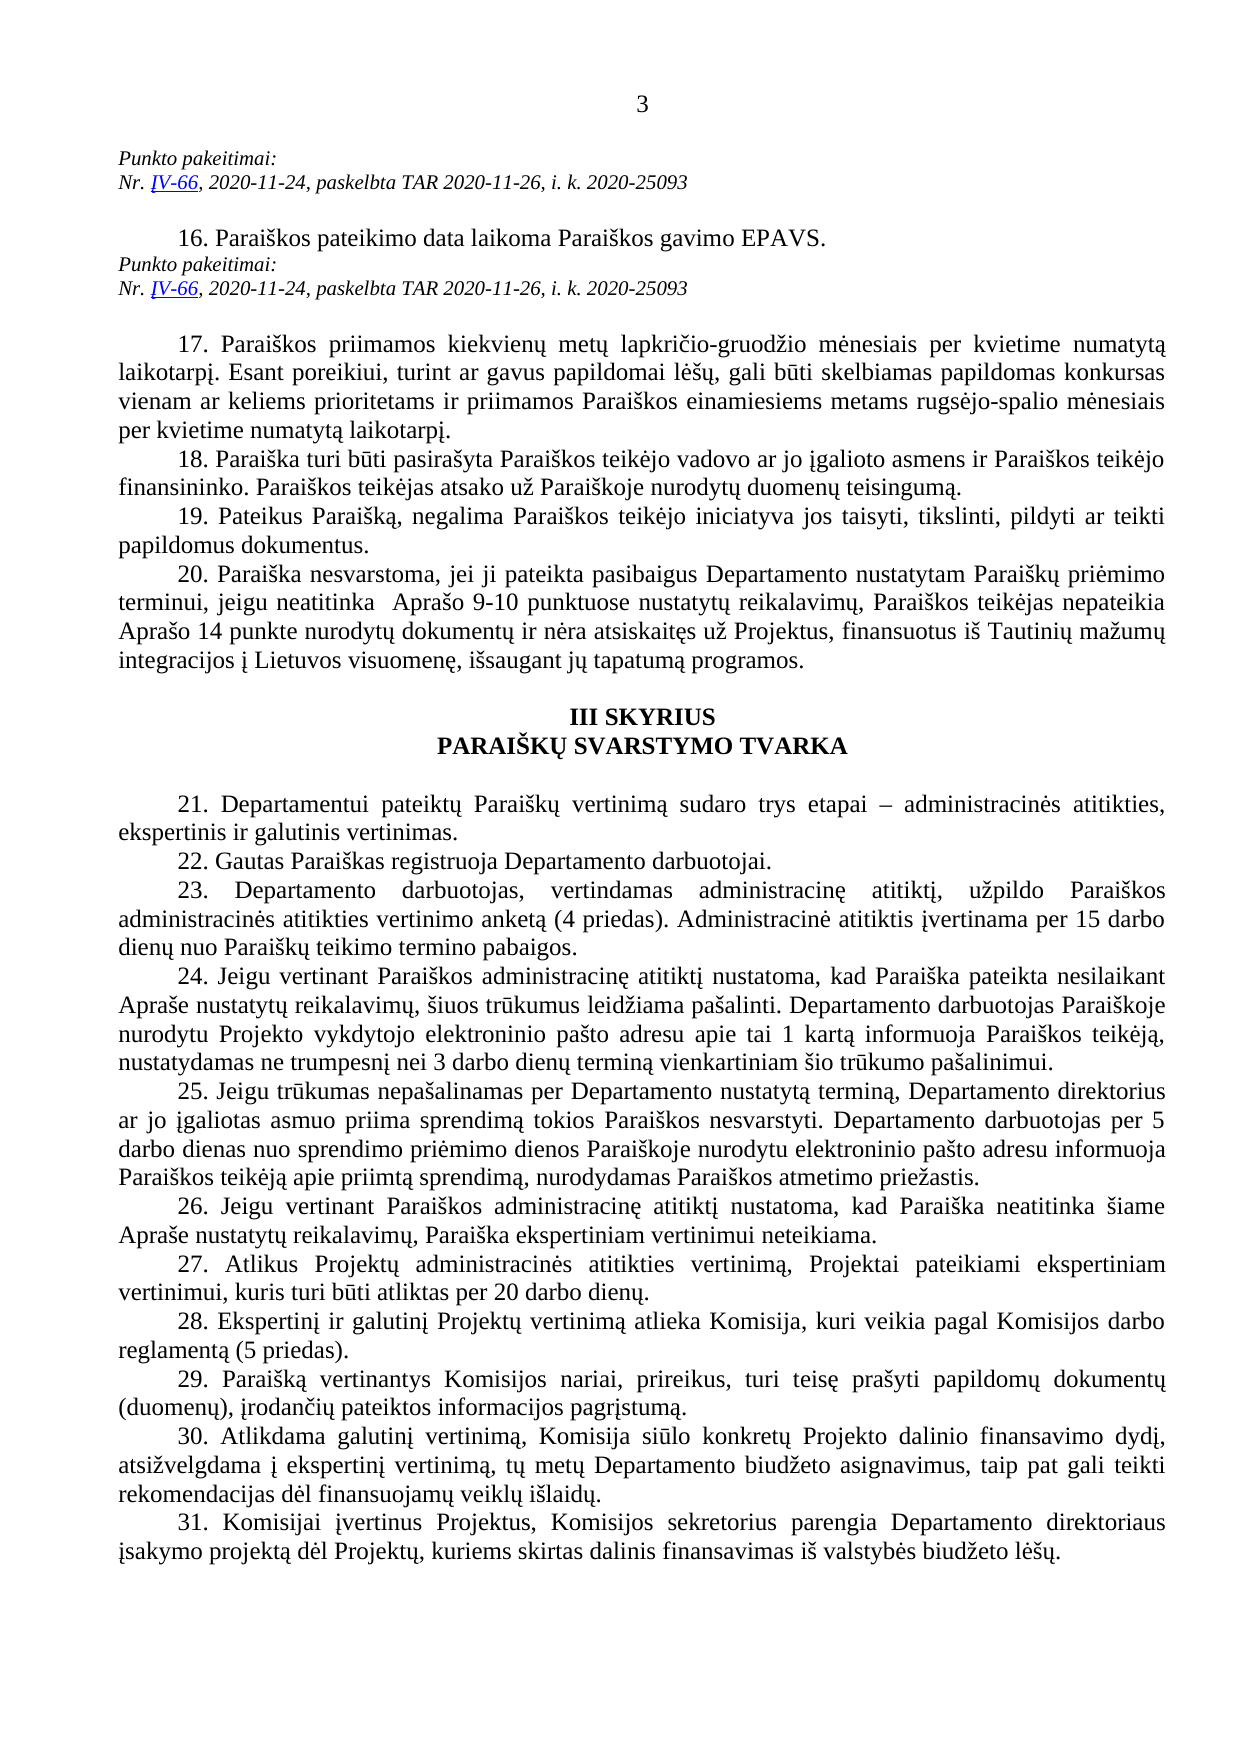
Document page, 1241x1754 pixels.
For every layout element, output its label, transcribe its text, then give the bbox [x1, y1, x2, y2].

text 31. Komisijai įvertinus Projektus, Komisijos sekretorius parengia Departamento direktoriaus įsakymo projektą dėl Projektų, kuriems skirtas dalinis finansavimas iš valstybės biudžeto lėšų. [118, 1507, 1167, 1565]
text 18. Paraiška turi būti pasirašyta Paraiškos teikėjo vadovo ar jo įgalioto asmens ir Paraiškos teikėjo finansininko. Paraiškos teikėjas atsako už Paraiškoje nurodytų duomenų teisingumą. [118, 444, 1167, 501]
text 25. Jeigu trūkumas nepašalinamas per Departamento nustatytą terminą, Departamento direktorius ar jo įgaliotas asmuo priima sprendimą tokios Paraiškos nesvarstyti. Departamento darbuotojas per 5 darbo dienas nuo sprendimo priėmimo dienos Paraiškoje nurodytu elektroninio pašto adresu informuoja Paraiškos teikėją apie priimtą sprendimą, nurodydamas Paraiškos atmetimo priežastis. [118, 1076, 1167, 1191]
text 17. Paraiškos priimamos kiekvienų metų lapkričio-gruodžio mėnesiais per kvietime numatytą laikotarpį. Esant poreikiui, turint ar gavus papildomai lėšų, gali būti skelbiamas papildomas konkursas vienam ar keliems prioritetams ir priimamos Paraiškos einamiesiems metams rugsėjo-spalio mėnesiais per kvietime numatytą laikotarpį. [118, 329, 1167, 444]
text 22. Gautas Paraiškas registruoja Departamento darbuotojai. [118, 846, 1167, 875]
text III SKYRIUS [118, 702, 1167, 731]
text Punkto pakeitimai: [118, 146, 1167, 170]
text 21. Departamentui pateiktų Paraiškų vertinimą sudaro trys etapai – administracinės atitikties, ekspertinis ir galutinis vertinimas. [118, 789, 1167, 846]
text 26. Jeigu vertinant Paraiškos administracinę atitiktį nustatoma, kad Paraiška neatitinka šiame Apraše nustatytų reikalavimų, Paraiška ekspertiniam vertinimui neteikiama. [118, 1191, 1167, 1249]
text 16. Paraiškos pateikimo data laikoma Paraiškos gavimo EPAVS. [118, 223, 1167, 252]
text Punkto pakeitimai: [118, 252, 1167, 276]
text 27. Atlikus Projektų administracinės atitikties vertinimą, Projektai pateikiami ekspertiniam vertinimui, kuris turi būti atliktas per 20 darbo dienų. [118, 1249, 1167, 1306]
text 19. Pateikus Paraišką, negalima Paraiškos teikėjo iniciatyva jos taisyti, tikslinti, pildyti ar teikti papildomus dokumentus. [118, 501, 1167, 559]
text 24. Jeigu vertinant Paraiškos administracinę atitiktį nustatoma, kad Paraiška pateikta nesilaikant Apraše nustatytų reikalavimų, šiuos trūkumus leidžiama pašalinti. Departamento darbuotojas Paraiškoje nurodytu Projekto vykdytojo elektroninio pašto adresu apie tai 1 kartą informuoja Paraiškos teikėją, nustatydamas ne trumpesnį nei 3 darbo dienų terminą vienkartiniam šio trūkumo pašalinimui. [118, 961, 1167, 1076]
text 20. Paraiška nesvarstoma, jei ji pateikta pasibaigus Departamento nustatytam Paraiškų priėmimo terminui, jeigu neatitinka Aprašo 9-10 punktuose nustatytų reikalavimų, Paraiškos teikėjas nepateikia Aprašo 14 punkte nurodytų dokumentų ir nėra atsiskaitęs už Projektus, finansuotus iš Tautinių mažumų integracijos į Lietuvos visuomenę, išsaugant jų tapatumą programos. [118, 559, 1167, 674]
text 23. Departamento darbuotojas, vertindamas administracinę atitiktį, užpildo Paraiškos administracinės atitikties vertinimo anketą (4 priedas). Administracinė atitiktis įvertinama per 15 darbo dienų nuo Paraiškų teikimo termino pabaigos. [118, 875, 1167, 961]
text PARAIŠKŲ SVARSTYMO TVARKA [118, 731, 1167, 760]
text 29. Paraišką vertinantys Komisijos nariai, prireikus, turi teisę prašyti papildomų dokumentų (duomenų), įrodančių pateiktos informacijos pagrįstumą. [118, 1364, 1167, 1421]
text 30. Atlikdama galutinį vertinimą, Komisija siūlo konkretų Projekto dalinio finansavimo dydį, atsižvelgdama į ekspertinį vertinimą, tų metų Departamento biudžeto asignavimus, taip pat gali teikti rekomendacijas dėl finansuojamų veiklų išlaidų. [118, 1421, 1167, 1507]
text 28. Ekspertinį ir galutinį Projektų vertinimą atlieka Komisija, kuri veikia pagal Komisijos darbo reglamentą (5 priedas). [118, 1306, 1167, 1364]
text Nr. ĮV-66, 2020-11-24, paskelbta TAR 2020-11-26, i. k. 2020-25093 [118, 276, 1167, 300]
text Nr. ĮV-66, 2020-11-24, paskelbta TAR 2020-11-26, i. k. 2020-25093 [118, 170, 1167, 194]
